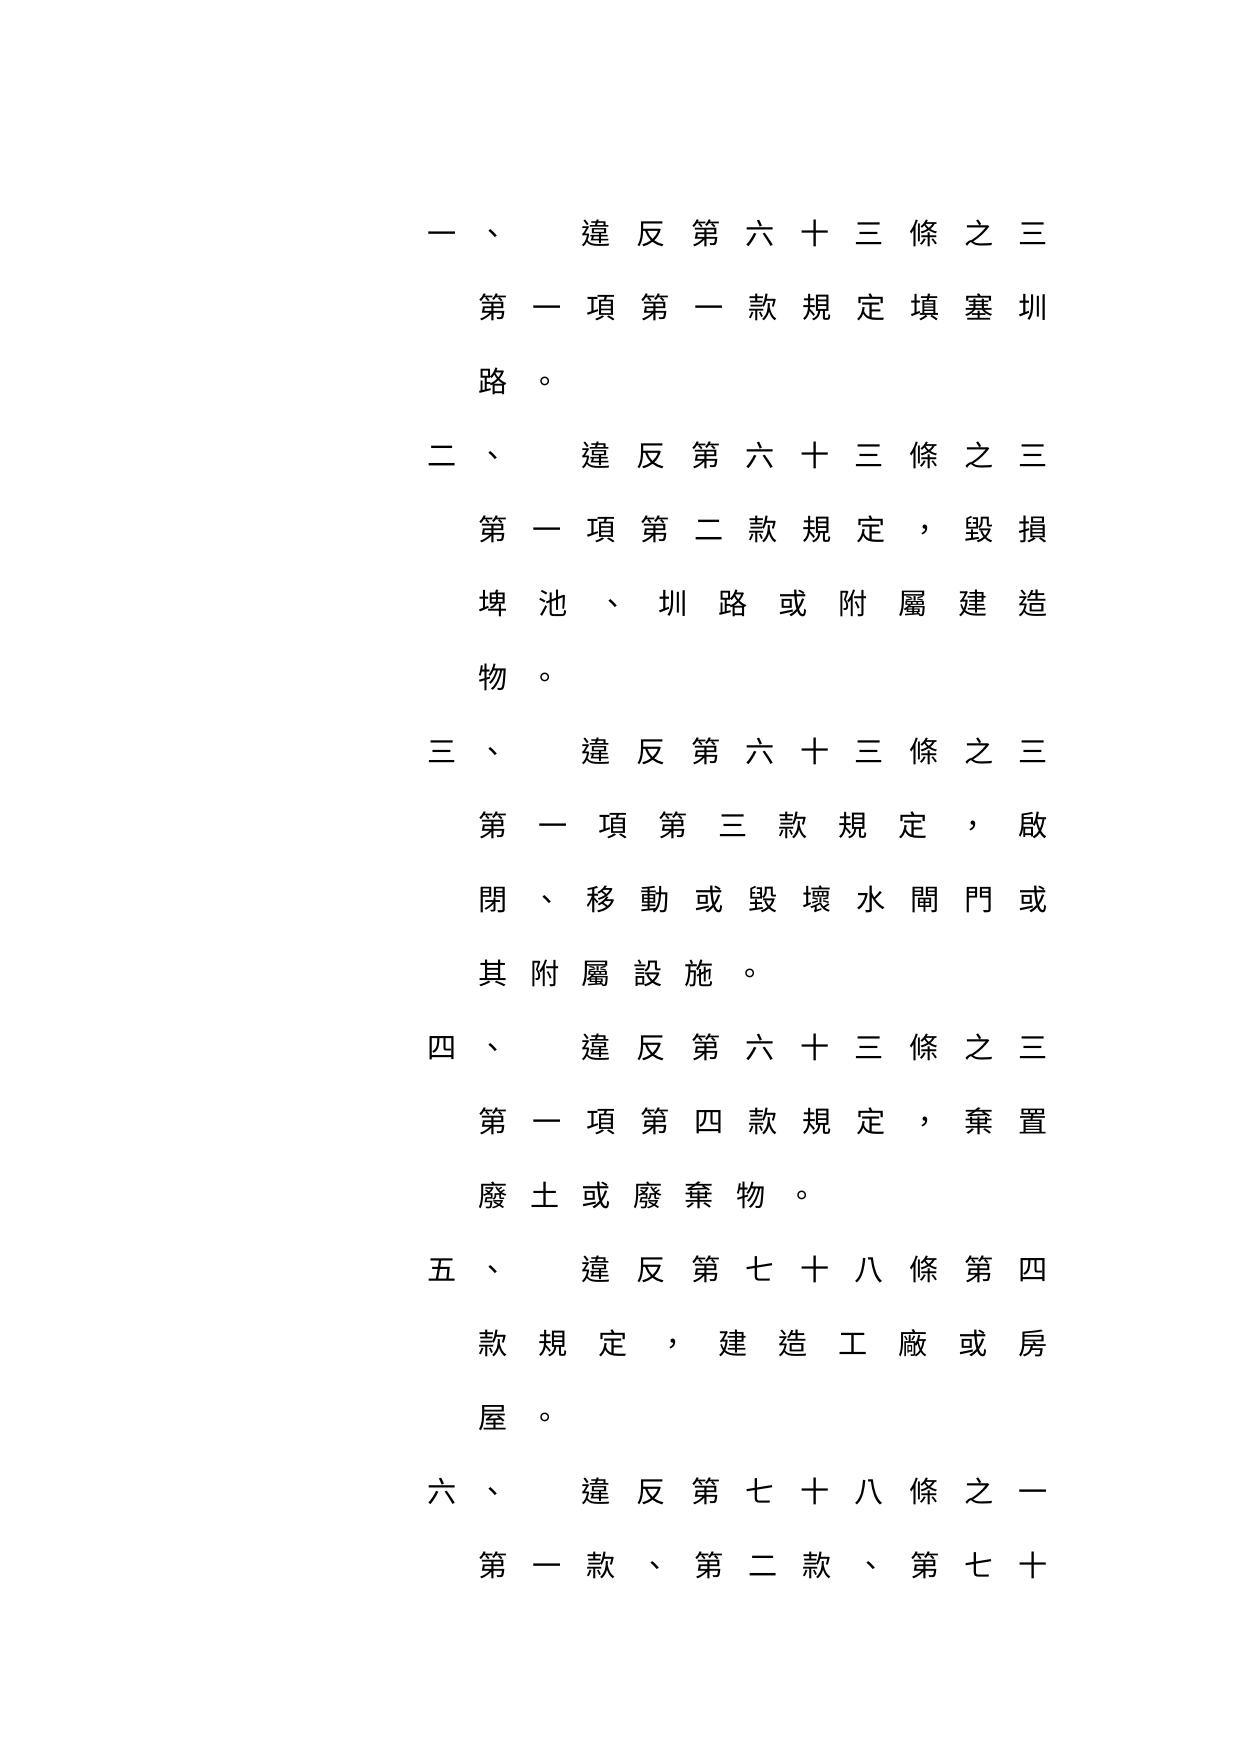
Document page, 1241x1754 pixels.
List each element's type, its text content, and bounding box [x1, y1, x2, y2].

text 二、 違反第六十三條之三第一項第二款規定，毀損埤池、圳路或附屬建造物。 [406, 417, 1070, 713]
text 四、 違反第六十三條之三第一項第四款規定，棄置廢土或廢棄物。 [406, 1008, 1070, 1230]
text 六、 違反第七十八條之一第一款、第二款、第七十 [406, 1452, 1070, 1600]
text 一、 違反第六十三條之三第一項第一款規定填塞圳路。 [406, 195, 1070, 417]
text 三、 違反第六十三條之三第一項第三款規定，啟閉、移動或毀壞水閘門或其附屬設施。 [406, 713, 1070, 1008]
text 五、 違反第七十八條第四款規定，建造工廠或房屋。 [406, 1230, 1070, 1452]
